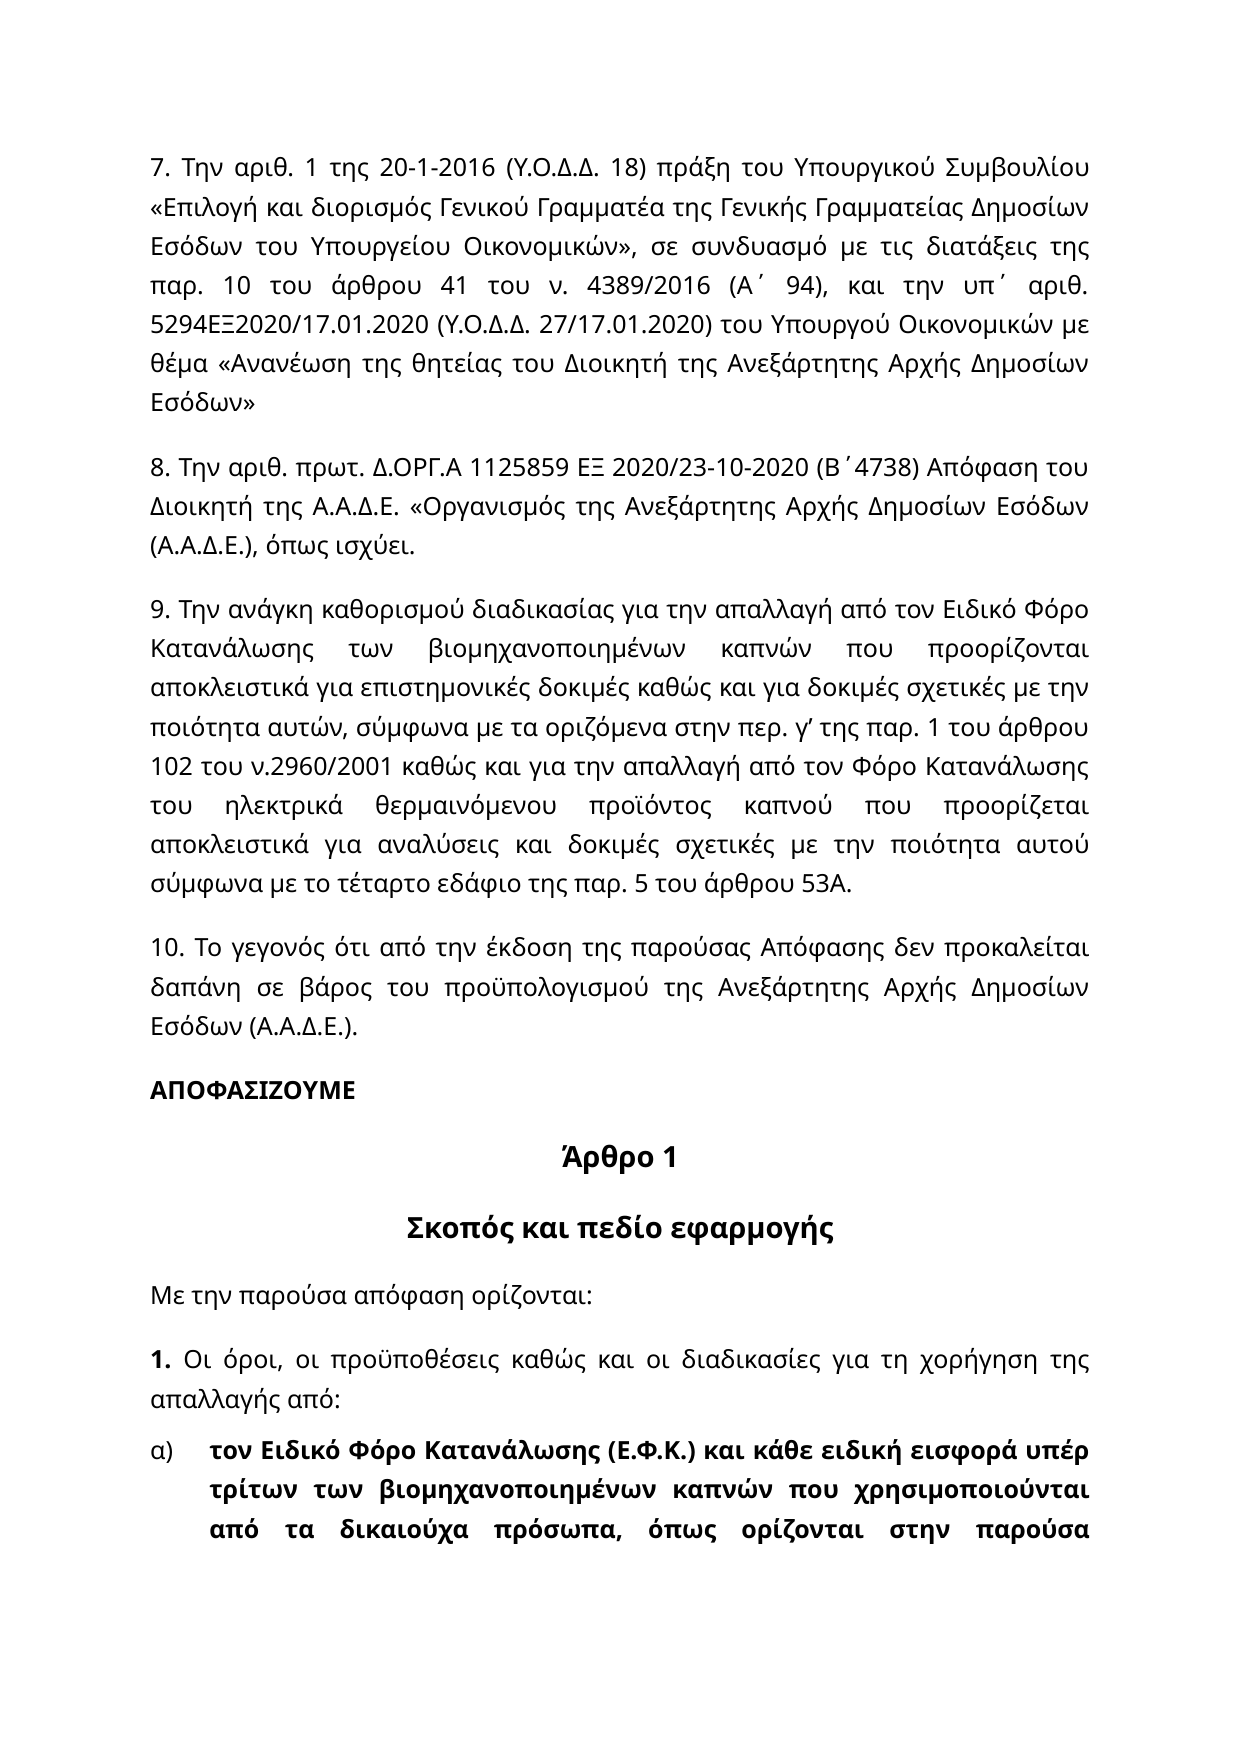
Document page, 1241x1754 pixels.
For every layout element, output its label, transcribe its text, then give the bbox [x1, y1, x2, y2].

text 1. Οι όροι, οι προϋποθέσεις καθώς και οι διαδικασίες για τη χορήγηση της απαλλαγής από: [150, 1342, 1090, 1415]
text ΑΠΟΦΑΣΙΖΟΥΜΕ [150, 1072, 1090, 1107]
text 10. Το γεγονός ότι από την έκδοση της παρούσας Απόφασης δεν προκαλείται δαπάνη σε βάρος του προϋπολογισμού της Ανεξάρτητης Αρχής Δημοσίων Εσόδων (Α.Α.Δ.Ε.). [150, 930, 1090, 1042]
subtitle Σκοπός και πεδίο εφαρμογής [150, 1207, 1090, 1247]
list α) τον Ειδικό Φόρο Κατανάλωσης (Ε.Φ.Κ.) και κάθε ειδική εισφορά υπέρ τρίτων των βιομηχανοποιημένων καπνών που χρησιμοποιούνται από τα δικαιούχα πρόσωπα, όπως ορίζονται στην παρούσα [150, 1433, 1090, 1545]
text 8. Την αριθ. πρωτ. Δ.ΟΡΓ.Α 1125859 ΕΞ 2020/23-10-2020 (Β΄4738) Απόφαση του Διοικητή της Α.Α.Δ.Ε. «Οργανισμός της Ανεξάρτητης Αρχής Δημοσίων Εσόδων (Α.Α.Δ.Ε.), όπως ισχύει. [150, 449, 1090, 562]
text 7. Την αριθ. 1 της 20-1-2016 (Υ.Ο.Δ.Δ. 18) πράξη του Υπουργικού Συμβουλίου «Επιλογή και διορισμός Γενικού Γραμματέα της Γενικής Γραμματείας Δημοσίων Εσόδων του Υπουργείου Οικονομικών», σε συνδυασμό με τις διατάξεις της παρ. 10 του άρθρου 41 του ν. 4389/2016 (Α΄ 94), και την υπ΄ αριθ. 5294ΕΞ2020/17.01.2020 (Υ.Ο.Δ.Δ. 27/17.01.2020) του Υπουργού Οικονομικών με θέμα «Ανανέωση της θητείας του Διοικητή της Ανεξάρτητης Αρχής Δημοσίων Εσόδων» [150, 150, 1090, 419]
text 9. Την ανάγκη καθορισμού διαδικασίας για την απαλλαγή από τον Ειδικό Φόρο Κατανάλωσης των βιομηχανοποιημένων καπνών που προορίζονται αποκλειστικά για επιστημονικές δοκιμές καθώς και για δοκιμές σχετικές με την ποιότητα αυτών, σύμφωνα με τα οριζόμενα στην περ. γ’ της παρ. 1 του άρθρου 102 του ν.2960/2001 καθώς και για την απαλλαγή από τον Φόρο Κατανάλωσης του ηλεκτρικά θερμαινόμενου προϊόντος καπνού που προορίζεται αποκλειστικά για αναλύσεις και δοκιμές σχετικές με την ποιότητα αυτού σύμφωνα με το τέταρτο εδάφιο της παρ. 5 του άρθρου 53Α. [150, 592, 1090, 900]
text Με την παρούσα απόφαση ορίζονται: [150, 1278, 1090, 1312]
subtitle Άρθρο 1 [150, 1137, 1090, 1176]
